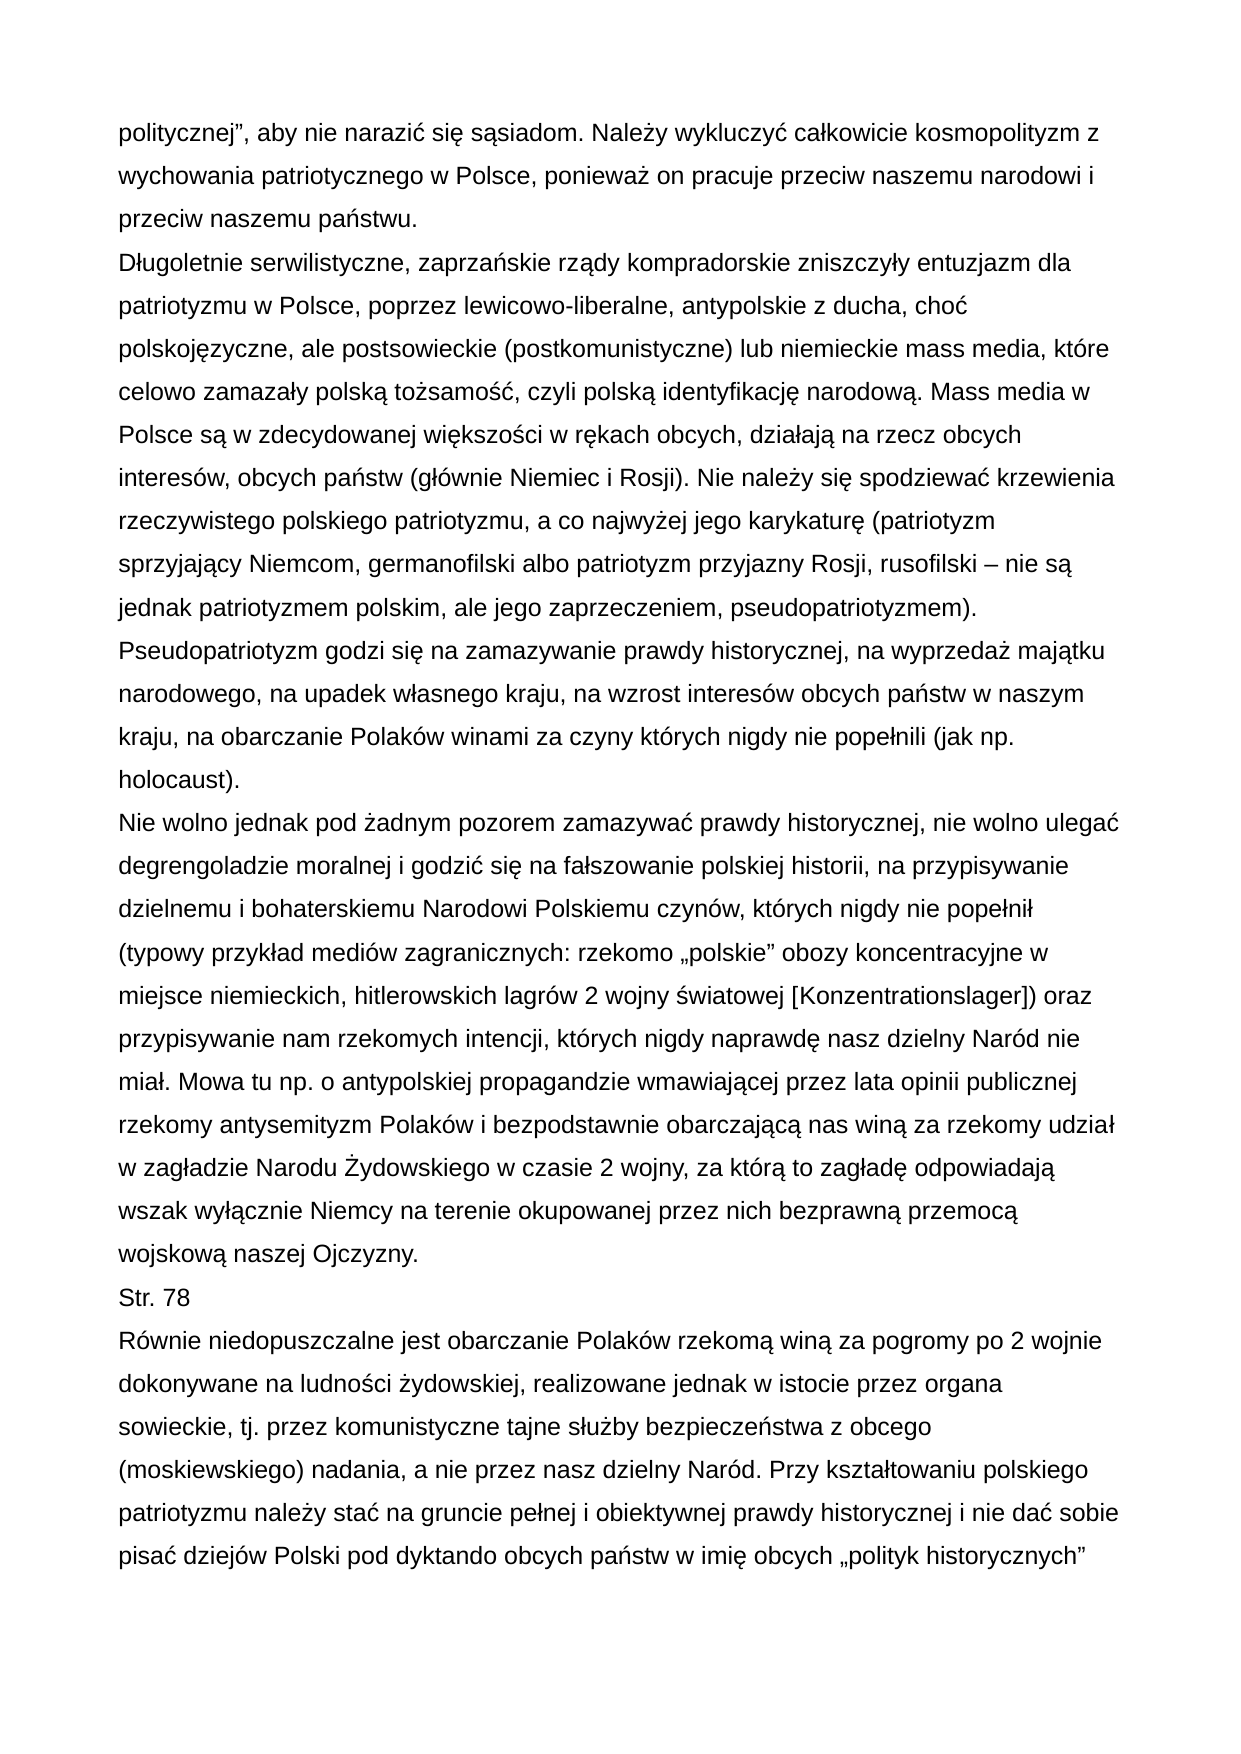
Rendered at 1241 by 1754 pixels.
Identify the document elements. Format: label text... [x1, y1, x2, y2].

text politycznej”, aby nie narazić się sąsiadom. Należy wykluczyć całkowicie kosmopolityzm z wychowania patriotycznego w Polsce, ponieważ on pracuje przeciw naszemu narodowi i przeciw naszemu państwu. [118, 118, 1122, 233]
text Str. 78 [118, 1282, 1122, 1311]
text Długoletnie serwilistyczne, zaprzańskie rządy kompradorskie zniszczyły entuzjazm dla patriotyzmu w Polsce, poprzez lewicowo-liberalne, antypolskie z ducha, choć polskojęzyczne, ale postsowieckie (postkomunistyczne) lub niemieckie mass media, które celowo zamazały polską tożsamość, czyli polską identyfikację narodową. Mass media w Polsce są w zdecydowanej większości w rękach obcych, działają na rzecz obcych interesów, obcych państw (głównie Niemiec i Rosji). Nie należy się spodziewać krzewienia rzeczywistego polskiego patriotyzmu, a co najwyżej jego karykaturę (patriotyzm sprzyjający Niemcom, germanofilski albo patriotyzm przyjazny Rosji, rusofilski – nie są jednak patriotyzmem polskim, ale jego zaprzeczeniem, pseudopatriotyzmem). Pseudopatriotyzm godzi się na zamazywanie prawdy historycznej, na wyprzedaż majątku narodowego, na upadek własnego kraju, na wzrost interesów obcych państw w naszym kraju, na obarczanie Polaków winami za czyny których nigdy nie popełnili (jak np. holocaust). [118, 247, 1122, 794]
text Nie wolno jednak pod żadnym pozorem zamazywać prawdy historycznej, nie wolno ulegać degrengoladzie moralnej i godzić się na fałszowanie polskiej historii, na przypisywanie dzielnemu i bohaterskiemu Narodowi Polskiemu czynów, których nigdy nie popełnił (typowy przykład mediów zagranicznych: rzekomo „polskie” obozy koncentracyjne w miejsce niemieckich, hitlerowskich lagrów 2 wojny światowej [Konzentrationslager]) oraz przypisywanie nam rzekomych intencji, których nigdy naprawdę nasz dzielny Naród nie miał. Mowa tu np. o antypolskiej propagandzie wmawiającej przez lata opinii publicznej rzekomy antysemityzm Polaków i bezpodstawnie obarczającą nas winą za rzekomy udział w zagładzie Narodu Żydowskiego w czasie 2 wojny, za którą to zagładę odpowiadają wszak wyłącznie Niemcy na terenie okupowanej przez nich bezprawną przemocą wojskową naszej Ojczyzny. [118, 808, 1122, 1268]
text Równie niedopuszczalne jest obarczanie Polaków rzekomą winą za pogromy po 2 wojnie dokonywane na ludności żydowskiej, realizowane jednak w istocie przez organa sowieckie, tj. przez komunistyczne tajne służby bezpieczeństwa z obcego (moskiewskiego) nadania, a nie przez nasz dzielny Naród. Przy kształtowaniu polskiego patriotyzmu należy stać na gruncie pełnej i obiektywnej prawdy historycznej i nie dać sobie pisać dziejów Polski pod dyktando obcych państw w imię obcych „polityk historycznych” [118, 1326, 1122, 1570]
